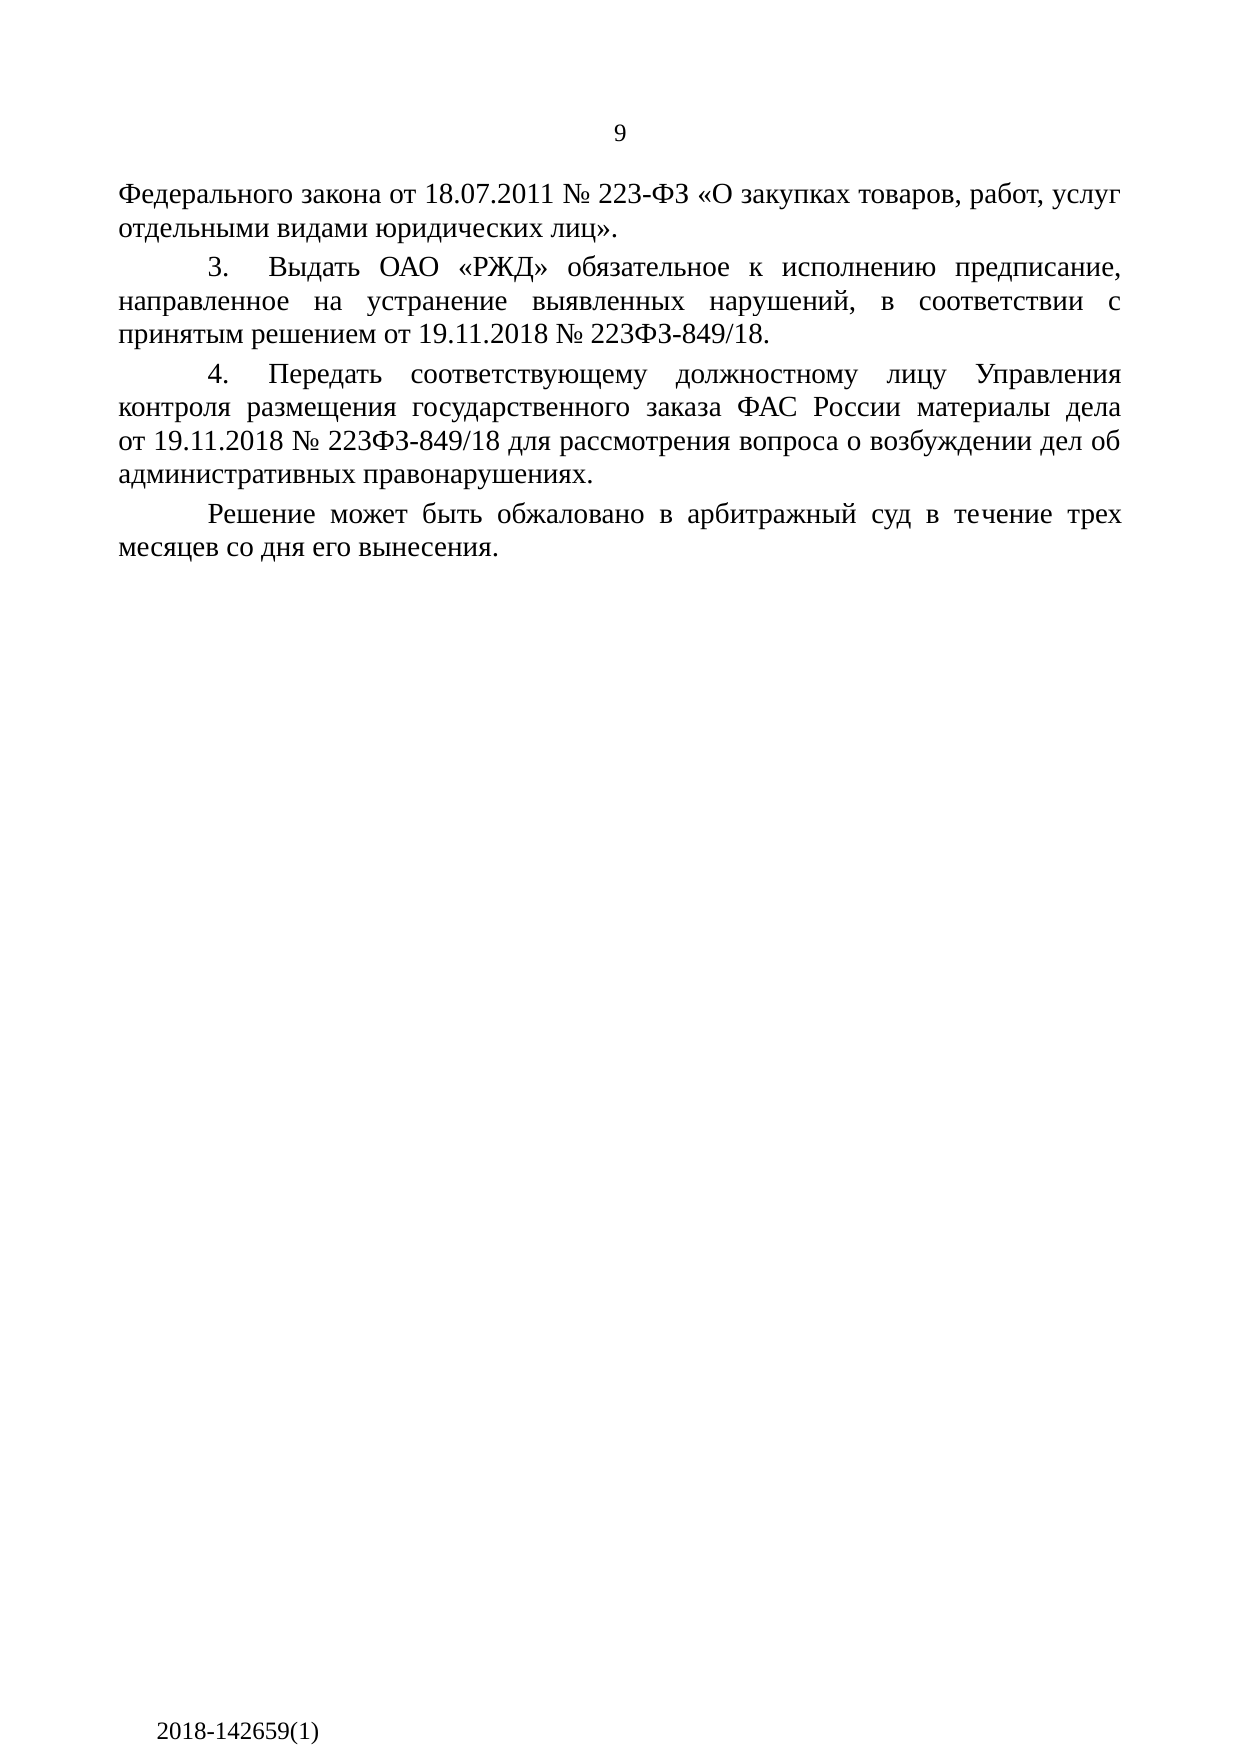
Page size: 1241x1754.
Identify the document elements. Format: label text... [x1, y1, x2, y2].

list Передать соответствующему должностному лицу Управления контроля размещения государственного заказа ФАС России материалы дела от 19.11.2018 № 223ФЗ-849/18 для рассмотрения вопроса о возбуждении дел об административных правонарушениях. [118, 356, 1122, 490]
text Решение может быть обжаловано в арбитражный суд в течение трех месяцев со дня его вынесения. [118, 496, 1122, 563]
list Федерального закона от 18.07.2011 № 223-ФЗ «О закупках товаров, работ, услуг отдельными видами юридических лиц». [118, 176, 1122, 243]
list Выдать ОАО «РЖД» обязательное к исполнению предписание, направленное на устранение выявленных нарушений, в соответствии с принятым решением от 19.11.2018 № 223ФЗ-849/18. [118, 249, 1122, 350]
